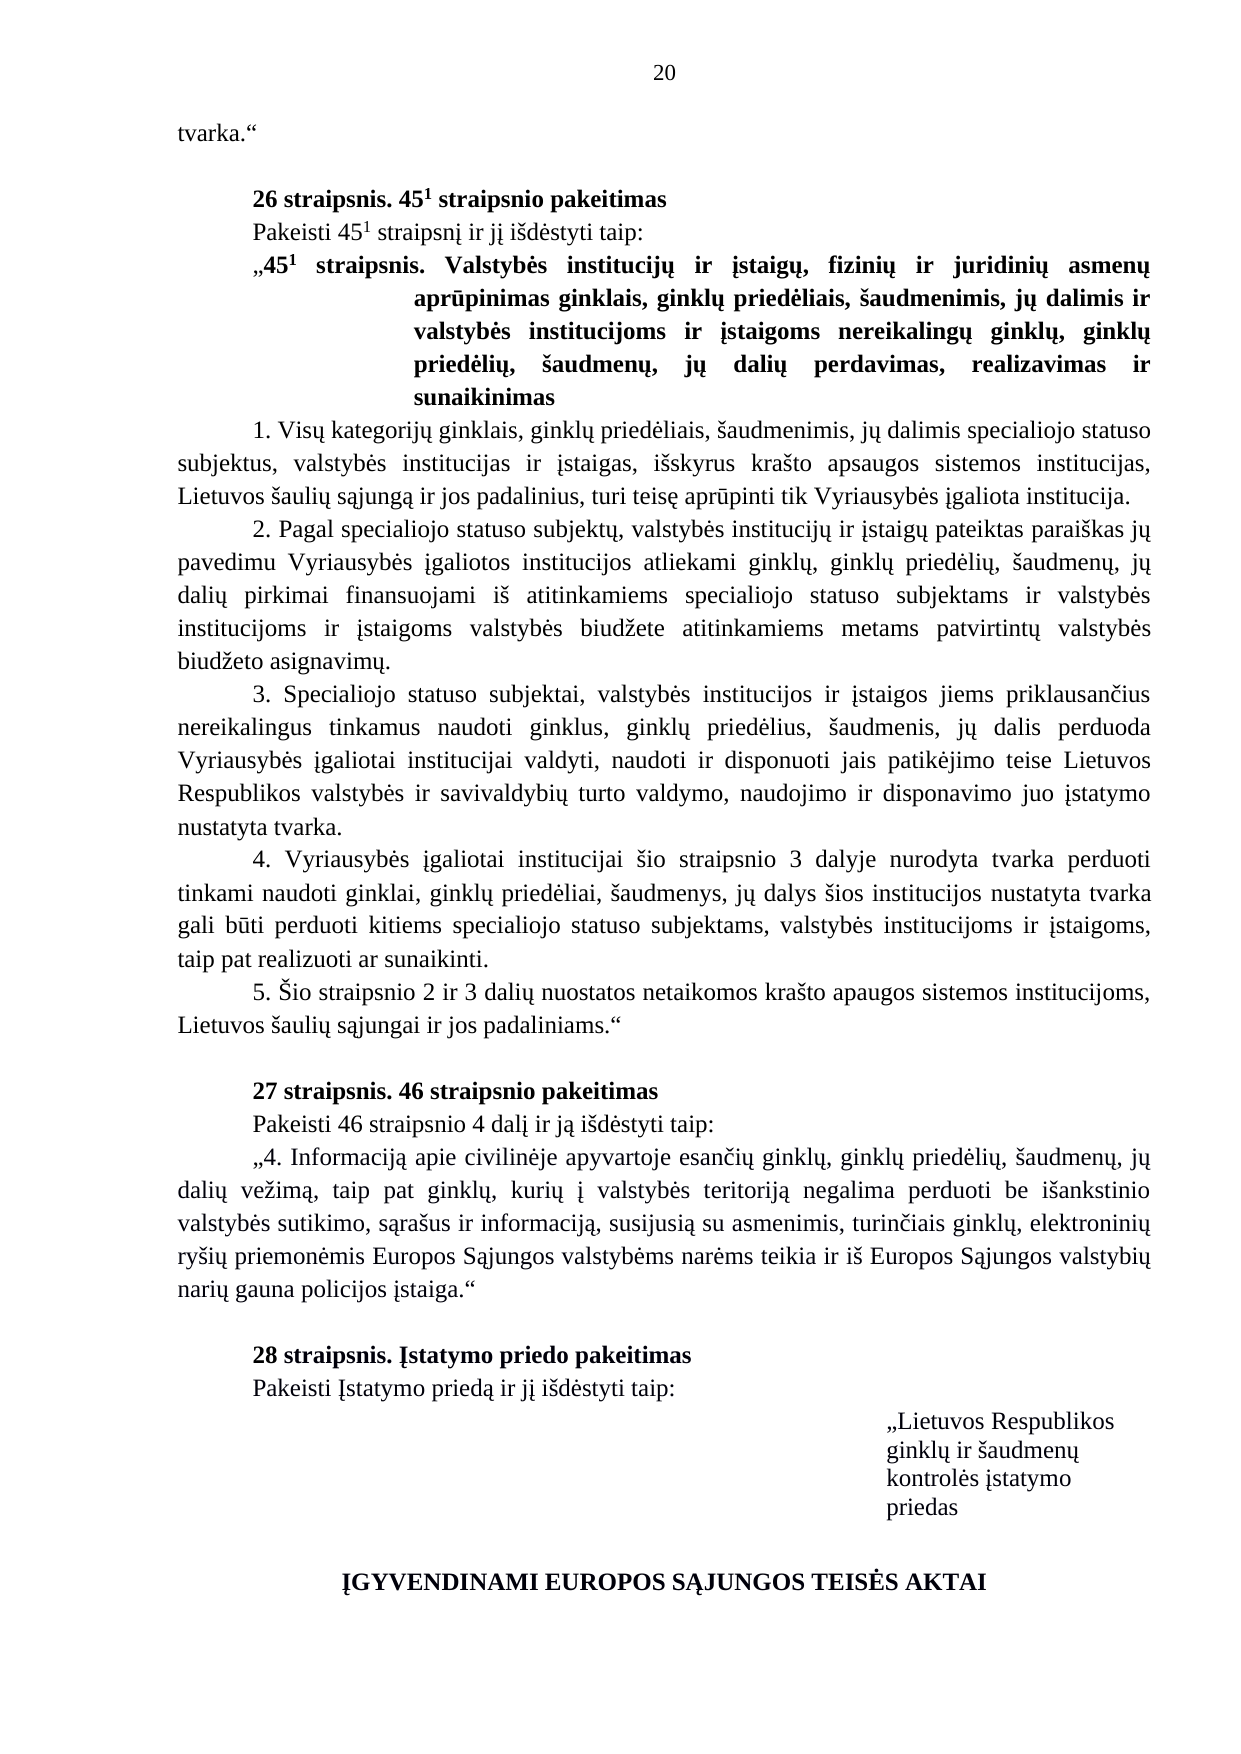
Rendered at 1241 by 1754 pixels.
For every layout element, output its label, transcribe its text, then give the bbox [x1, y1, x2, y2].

text 28 straipsnis. Įstatymo priedo pakeitimas [177, 1340, 1152, 1369]
text Pakeisti 451 straipsnį ir jį išdėstyti taip: [252, 217, 1152, 246]
text priedas [177, 1492, 1152, 1521]
text „451 straipsnis. Valstybės institucijų ir įstaigų, fizinių ir juridinių asmenų aprūpinimas ginklais, ginklų priedėliais, šaudmenimis, jų dalimis ir valstybės institucijoms ir įstaigoms nereikalingų ginklų, ginklų priedėlių, šaudmenų, jų dalių perdavimas, realizavimas ir sunaikinimas [252, 250, 1152, 411]
text 2. Pagal specialiojo statuso subjektų, valstybės institucijų ir įstaigų pateiktas paraiškas jų pavedimu Vyriausybės įgaliotos institucijos atliekami ginklų, ginklų priedėlių, šaudmenų, jų dalių pirkimai finansuojami iš atitinkamiems specialiojo statuso subjektams ir valstybės institucijoms ir įstaigoms valstybės biudžete atitinkamiems metams patvirtintų valstybės biudžeto asignavimų. [177, 514, 1152, 675]
text ĮGYVENDINAMI EUROPOS SĄJUNGOS TEISĖS AKTAI [177, 1558, 1152, 1596]
text ginklų ir šaudmenų [177, 1435, 1152, 1463]
text tvarka.“ [177, 118, 1152, 147]
text 3. Specialiojo statuso subjektai, valstybės institucijos ir įstaigos jiems priklausančius nereikalingus tinkamus naudoti ginklus, ginklų priedėlius, šaudmenis, jų dalis perduoda Vyriausybės įgaliotai institucijai valdyti, naudoti ir disponuoti jais patikėjimo teise Lietuvos Respublikos valstybės ir savivaldybių turto valdymo, naudojimo ir disponavimo juo įstatymo nustatyta tvarka. [177, 679, 1152, 840]
text 1. Visų kategorijų ginklais, ginklų priedėliais, šaudmenimis, jų dalimis specialiojo statuso subjektus, valstybės institucijas ir įstaigas, išskyrus krašto apsaugos sistemos institucijas, Lietuvos šaulių sąjungą ir jos padalinius, turi teisę aprūpinti tik Vyriausybės įgaliota institucija. [177, 415, 1152, 510]
text 26 straipsnis. 451 straipsnio pakeitimas [177, 184, 1152, 213]
text kontrolės įstatymo [177, 1463, 1152, 1492]
text 4. Vyriausybės įgaliotai institucijai šio straipsnio 3 dalyje nurodyta tvarka perduoti tinkami naudoti ginklai, ginklų priedėliai, šaudmenys, jų dalys šios institucijos nustatyta tvarka gali būti perduoti kitiems specialiojo statuso subjektams, valstybės institucijoms ir įstaigoms, taip pat realizuoti ar sunaikinti. [177, 844, 1152, 972]
text Pakeisti 46 straipsnio 4 dalį ir ją išdėstyti taip: [177, 1109, 1152, 1137]
text 5. Šio straipsnio 2 ir 3 dalių nuostatos netaikomos krašto apaugos sistemos institucijoms, Lietuvos šaulių sąjungai ir jos padaliniams.“ [177, 977, 1152, 1038]
text „4. Informaciją apie civilinėje apyvartoje esančių ginklų, ginklų priedėlių, šaudmenų, jų dalių vežimą, taip pat ginklų, kurių į valstybės teritoriją negalima perduoti be išankstinio valstybės sutikimo, sąrašus ir informaciją, susijusią su asmenimis, turinčiais ginklų, elektroninių ryšių priemonėmis Europos Sąjungos valstybėms narėms teikia ir iš Europos Sąjungos valstybių narių gauna policijos įstaiga.“ [177, 1142, 1152, 1303]
text Pakeisti Įstatymo priedą ir jį išdėstyti taip: [177, 1373, 1152, 1402]
text „Lietuvos Respublikos [177, 1406, 1152, 1435]
text 27 straipsnis. 46 straipsnio pakeitimas [177, 1076, 1152, 1104]
